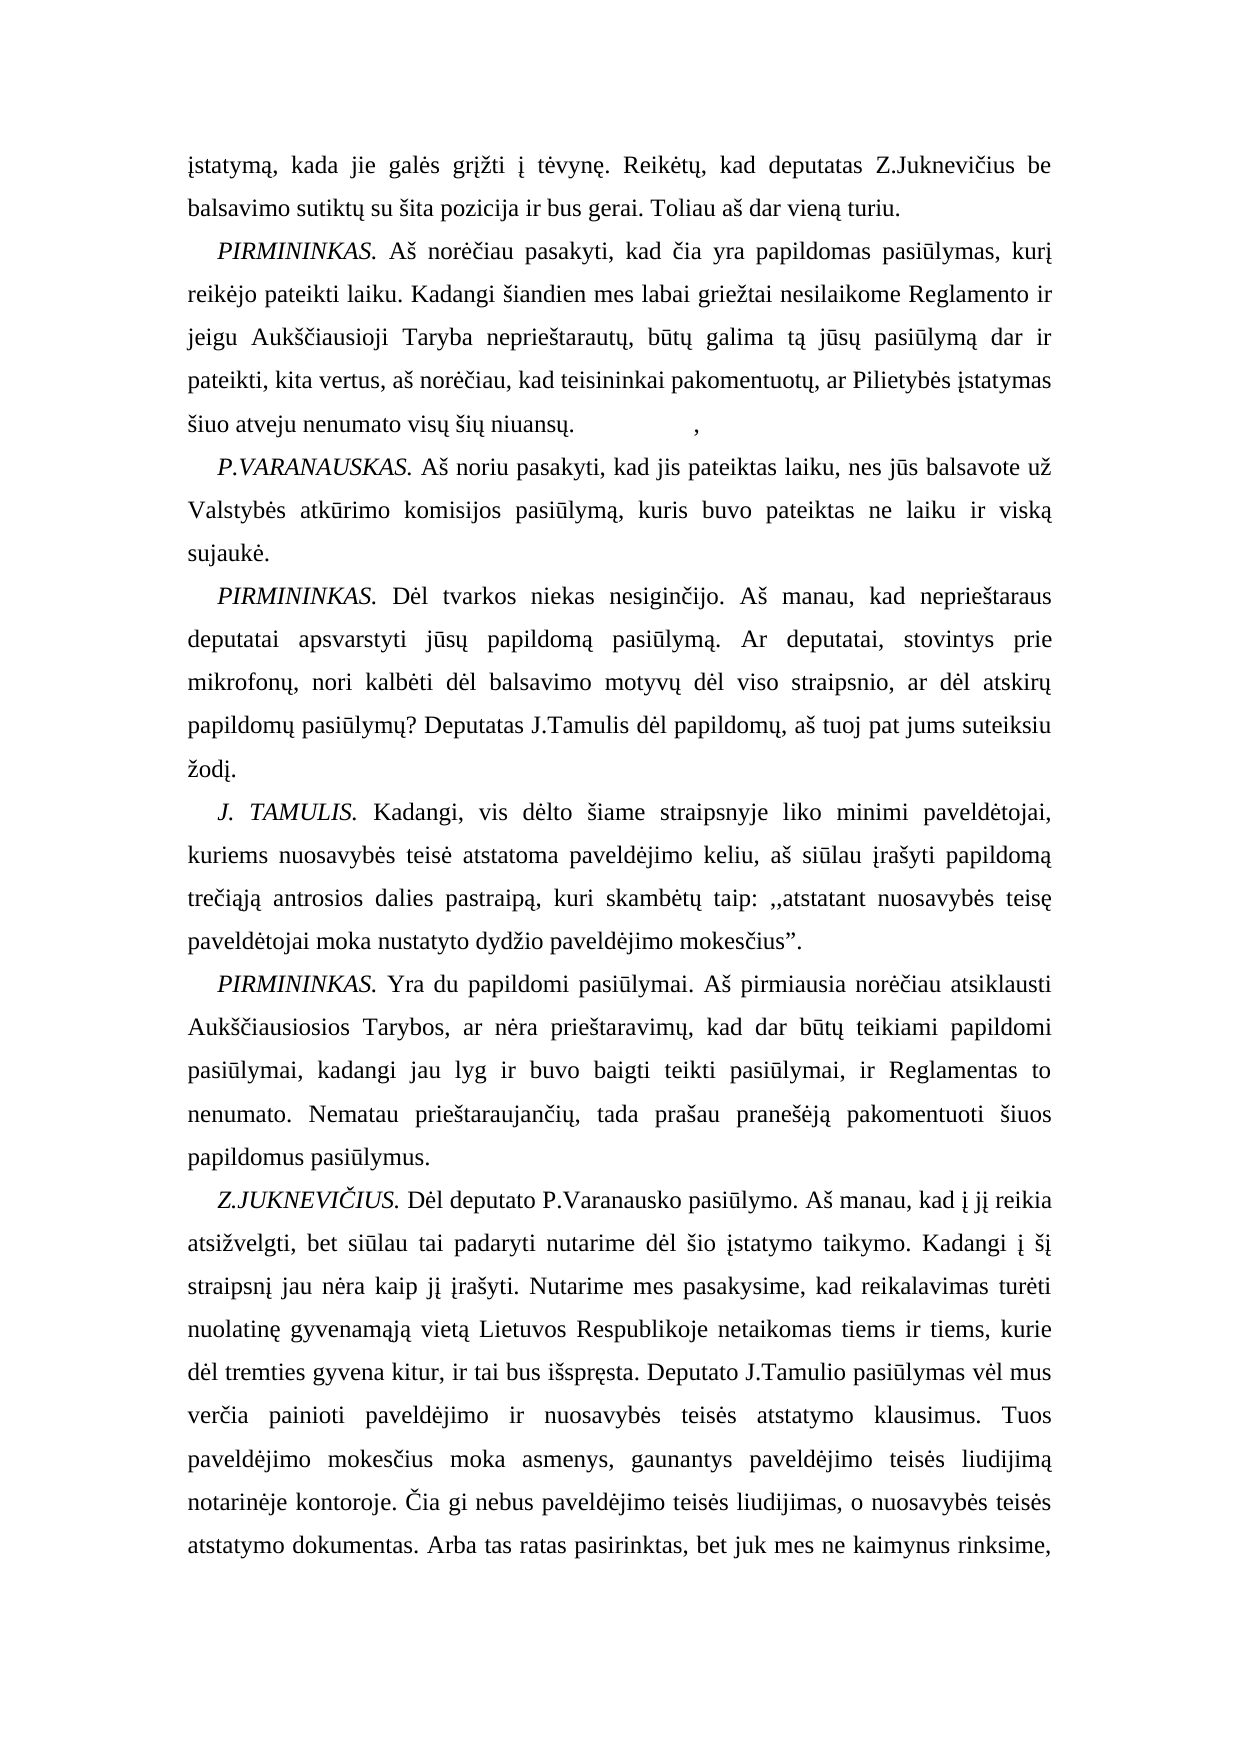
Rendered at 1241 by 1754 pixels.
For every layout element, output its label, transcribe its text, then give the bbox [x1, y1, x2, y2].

text P.VARANAUSKAS. Aš noriu pasakyti, kad jis pateiktas laiku, nes jūs balsavote už Valstybės atkūrimo komisijos pasiūlymą, kuris buvo pateiktas ne laiku ir viską sujaukė. [187, 452, 1053, 567]
text Z.JUKNEVIČIUS. Dėl deputato P.Varanausko pasiūlymo. Aš manau, kad į jį reikia atsižvelgti, bet siūlau tai padaryti nutarime dėl šio įstatymo taikymo. Kadangi į šį straipsnį jau nėra kaip jį įrašyti. Nutarime mes pasakysime, kad reikalavimas turėti nuolatinę gyvenamąją vietą Lietuvos Respublikoje netaikomas tiems ir tiems, kurie dėl tremties gyvena kitur, ir tai bus išspręsta. Deputato J.Tamulio pasiūlymas vėl mus verčia painioti paveldėjimo ir nuosavybės teisės atstatymo klausimus. Tuos paveldėjimo mokesčius moka asmenys, gaunantys paveldėjimo teisės liudijimą notarinėje kontoroje. Čia gi nebus paveldėjimo teisės liudijimas, o nuosavybės teisės atstatymo dokumentas. Arba tas ratas pasirinktas, bet juk mes ne kaimynus rinksime, [187, 1185, 1053, 1559]
text PIRMININKAS. Yra du papildomi pasiūlymai. Aš pirmiausia norėčiau atsiklausti Aukščiausiosios Tarybos, ar nėra prieštaravimų, kad dar būtų teikiami papildomi pasiūlymai, kadangi jau lyg ir buvo baigti teikti pasiūlymai, ir Reglamentas to nenumato. Nematau prieštaraujančių, tada prašau pranešėją pakomentuoti šiuos papildomus pasiūlymus. [187, 969, 1053, 1171]
text įstatymą, kada jie galės grįžti į tėvynę. Reikėtų, kad deputatas Z.Juknevičius be balsavimo sutiktų su šita pozicija ir bus gerai. Toliau aš dar vieną turiu. [187, 150, 1053, 222]
text PIRMININKAS. Aš norėčiau pasakyti, kad čia yra papildomas pasiūlymas, kurį reikėjo pateikti laiku. Kadangi šiandien mes labai griežtai nesilaikome Reglamento ir jeigu Aukščiausioji Taryba neprieštarautų, būtų galima tą jūsų pasiūlymą dar ir pateikti, kita vertus, aš norėčiau, kad teisininkai pakomentuotų, ar Pilietybės įstatymas šiuo atveju nenumato visų šių niuansų. , [187, 236, 1053, 437]
text J. TAMULIS. Kadangi, vis dėlto šiame straipsnyje liko minimi paveldėtojai, kuriems nuosavybės teisė atstatoma paveldėjimo keliu, aš siūlau įrašyti papildomą trečiąją antrosios dalies pastraipą, kuri skambėtų taip: ,,atstatant nuosavybės teisę paveldėtojai moka nustatyto dydžio paveldėjimo mokesčius”. [187, 797, 1053, 955]
text PIRMININKAS. Dėl tvarkos niekas nesiginčijo. Aš manau, kad neprieštaraus deputatai apsvarstyti jūsų papildomą pasiūlymą. Ar deputatai, stovintys prie mikrofonų, nori kalbėti dėl balsavimo motyvų dėl viso straipsnio, ar dėl atskirų papildomų pasiūlymų? Deputatas J.Tamulis dėl papildomų, aš tuoj pat jums suteiksiu žodį. [187, 581, 1053, 782]
